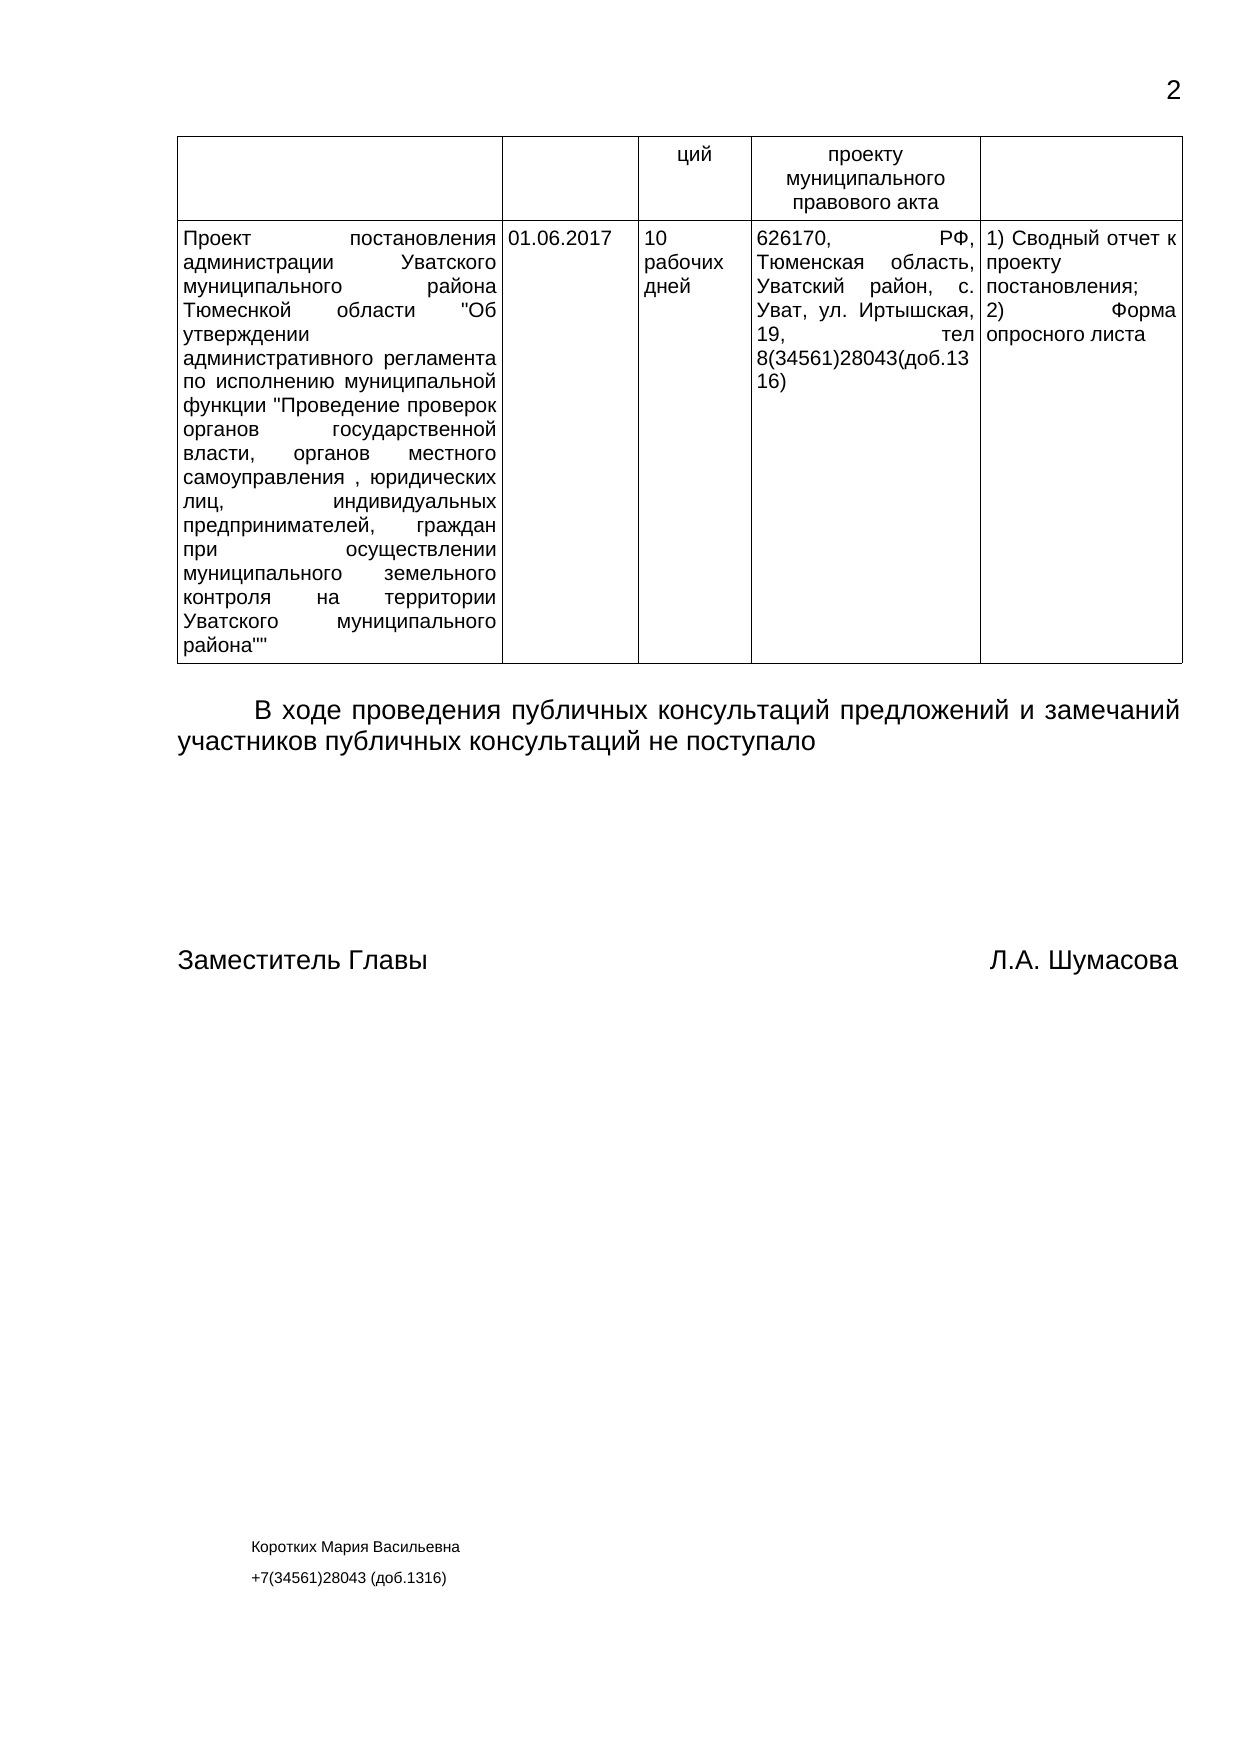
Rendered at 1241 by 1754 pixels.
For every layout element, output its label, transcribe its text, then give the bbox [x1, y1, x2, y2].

table_header [981, 137, 1182, 220]
table_cell 626170, РФ, Тюменская область, Уватский район, с. Уват, ул. Иртышская, 19, тел 8(34561)28043(доб.1316) [752, 221, 980, 663]
text В ходе проведения публичных консультаций предложений и замечаний участников публичных консультаций не поступало [177, 694, 1181, 756]
text Заместитель Главы Л.А. Шумасова [177, 944, 1181, 975]
table_header ций [639, 137, 751, 220]
table_header проекту муниципального правового акта [752, 137, 980, 220]
table_cell 1) Сводный отчет к проекту постановления; 2) Форма опросного листа [981, 221, 1182, 663]
table_header [178, 137, 502, 220]
table_header [503, 137, 638, 220]
text +7(34561)28043 (доб.1316) [177, 1569, 1181, 1600]
text Коротких Мария Васильевна [177, 1538, 1181, 1569]
table_cell 10 рабочих дней [639, 221, 751, 663]
table_cell Проект постановления администрации Уватского муниципального района Тюмеснкой области "Об утверждении административного регламента по исполнению муниципальной функции "Проведение проверок органов государственной власти, органов местного самоуправления , юридических лиц, индивидуальных предпринимателей, граждан при осуществлении муниципального земельного контроля на территории Уватского муниципального района"" [178, 221, 502, 663]
table_cell 01.06.2017 [503, 221, 638, 663]
